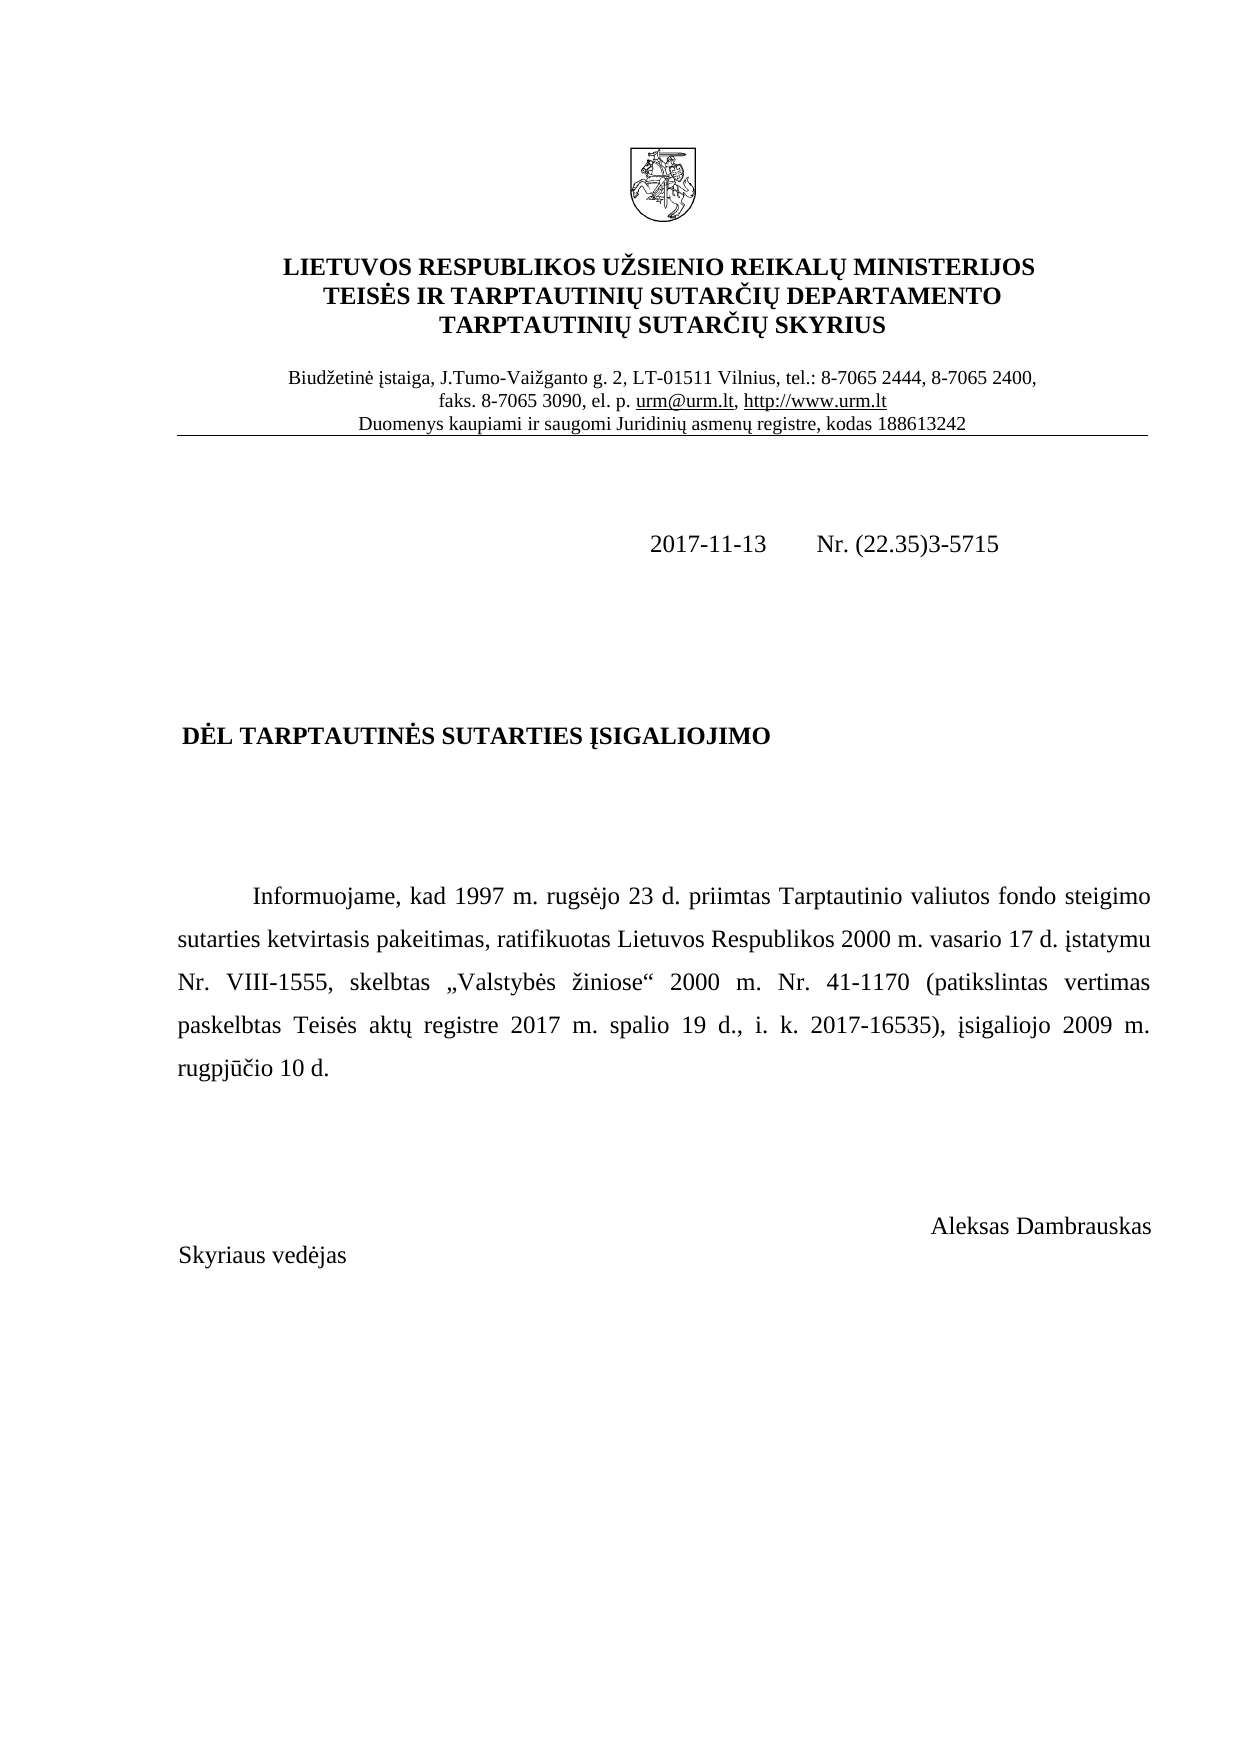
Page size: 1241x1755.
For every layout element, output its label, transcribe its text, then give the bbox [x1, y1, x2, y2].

table_cell 2017-11-13 Nr. (22.35)3-5715 [650, 529, 1153, 721]
table_header [177, 436, 1148, 464]
table_header Skyriaus vedėjas [178, 1211, 664, 1269]
table_header [177, 464, 1148, 529]
table_header [1148, 118, 1153, 529]
table_header Parašo vieta [665, 1211, 798, 1269]
table_cell [177, 721, 182, 838]
table_cell [177, 529, 182, 721]
table_header Aleksas Dambrauskas [798, 1211, 1152, 1269]
table_cell [182, 529, 650, 721]
table_cell DĖL TARPTAUTINĖS SUTARTIES ĮSIGALIOJIMO [182, 721, 1153, 838]
table_header LIETUVOS RESPUBLIKOS UŽSIENIO REIKALŲ MINISTERIJOS TEISĖS IR TARPTAUTINIŲ SUTARČIŲ DEPARTAMENTo Tarptautinių sutarčių skyrius Biudžetinė įstaiga, J.Tumo-Vaižganto g. 2, LT-01511 Vilnius, tel.: 8-7065 2444, 8-7065 2400, faks. 8-7065 3090, el. p. urm@urm.lt, http://www.urm.lt Duomenys kaupiami ir saugomi Juridinių asmenų registre, kodas 188613242 [177, 118, 1148, 435]
text Informuojame, kad 1997 m. rugsėjo 23 d. priimtas Tarptautinio valiutos fondo steigimo sutarties ketvirtasis pakeitimas, ratifikuotas Lietuvos Respublikos 2000 m. vasario 17 d. įstatymu Nr. VIII-1555, skelbtas „Valstybės žiniose“ 2000 m. Nr. 41-1170 (patikslintas vertimas paskelbtas Teisės aktų registre 2017 m. spalio 19 d., i. k. 2017-16535), įsigaliojo 2009 m. rugpjūčio 10 d. [177, 881, 1152, 1082]
